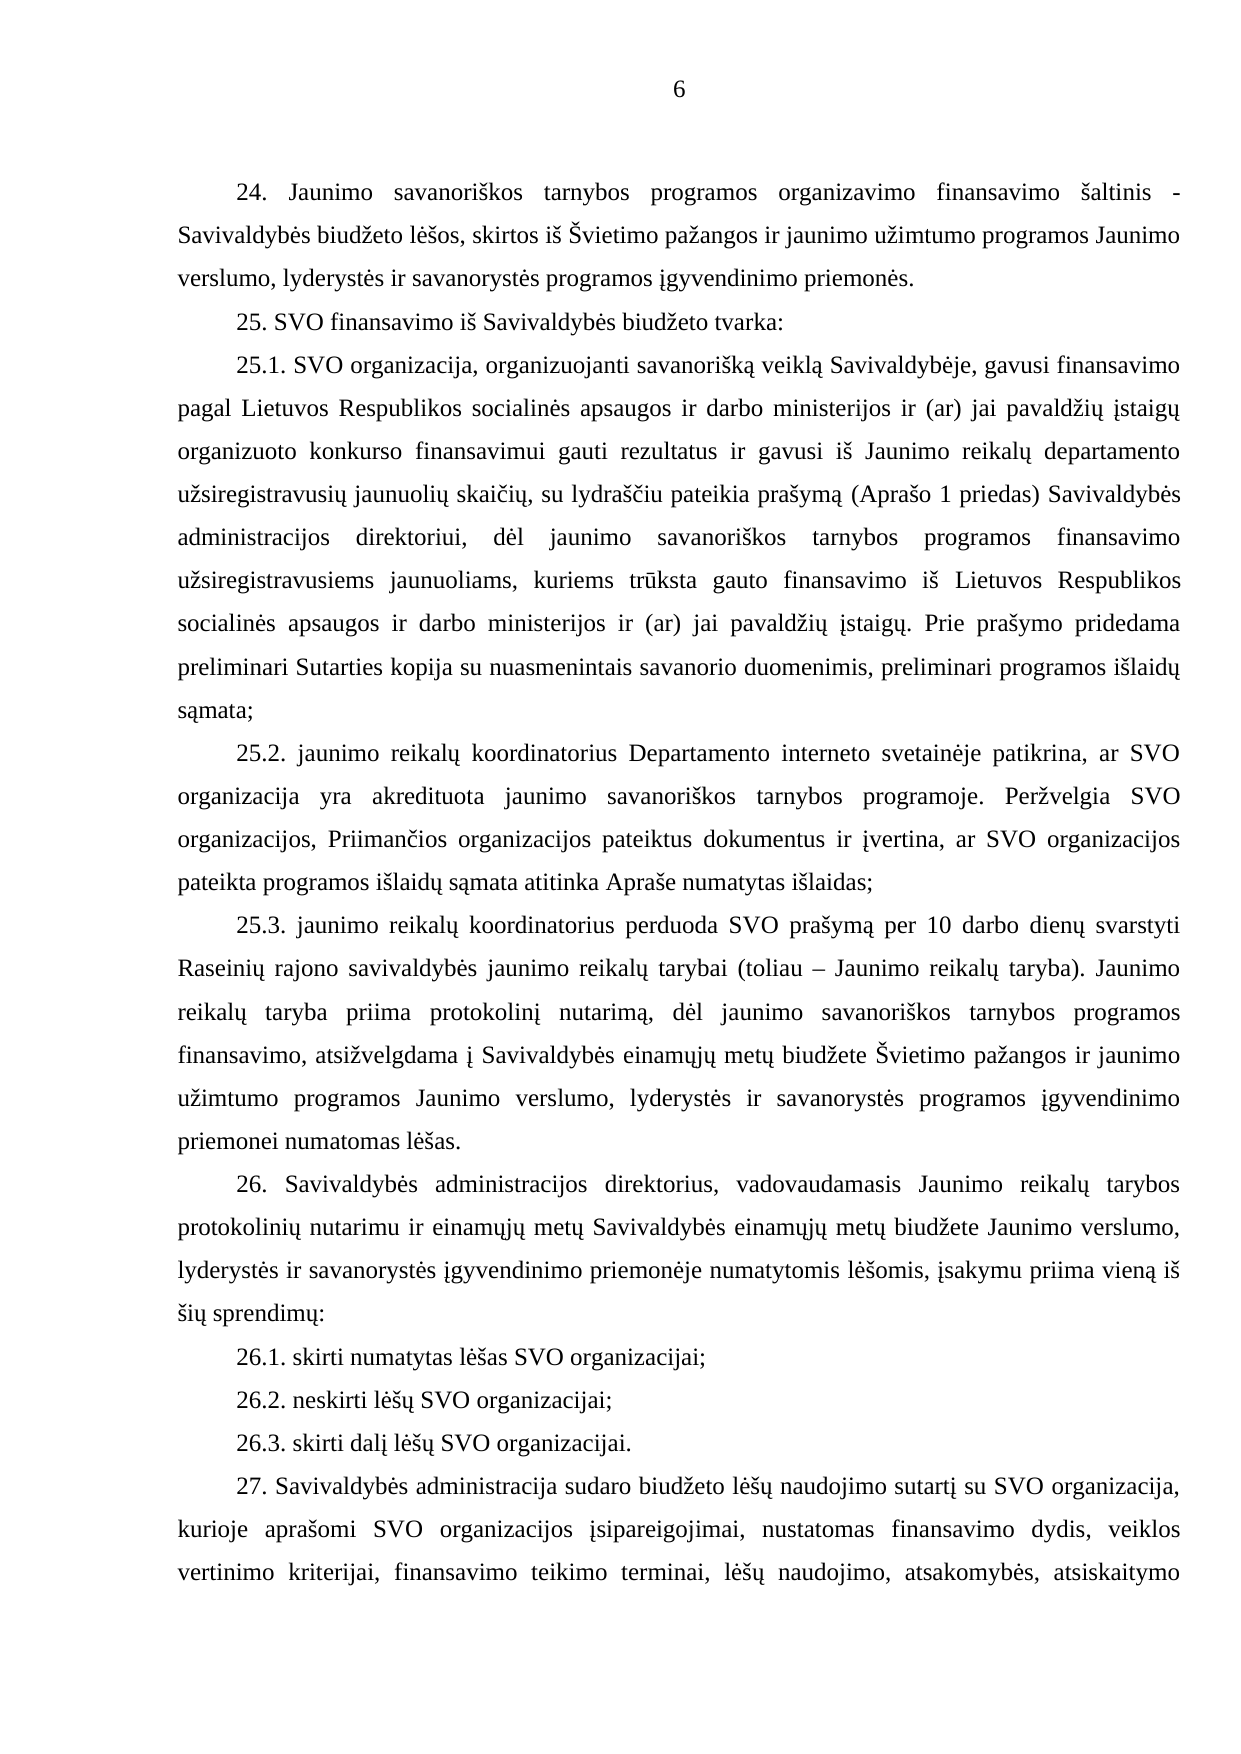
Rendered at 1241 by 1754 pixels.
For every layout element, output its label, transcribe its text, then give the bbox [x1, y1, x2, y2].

text 26.3. skirti dalį lėšų SVO organizacijai. [177, 1428, 1181, 1457]
text 25.2. jaunimo reikalų koordinatorius Departamento interneto svetainėje patikrina, ar SVO organizacija yra akredituota jaunimo savanoriškos tarnybos programoje. Peržvelgia SVO organizacijos, Priimančios organizacijos pateiktus dokumentus ir įvertina, ar SVO organizacijos pateikta programos išlaidų sąmata atitinka Apraše numatytas išlaidas; [177, 738, 1181, 896]
text 26. Savivaldybės administracijos direktorius, vadovaudamasis Jaunimo reikalų tarybos protokolinių nutarimu ir einamųjų metų Savivaldybės einamųjų metų biudžete Jaunimo verslumo, lyderystės ir savanorystės įgyvendinimo priemonėje numatytomis lėšomis, įsakymu priima vieną iš šių sprendimų: [177, 1169, 1181, 1327]
text 27. Savivaldybės administracija sudaro biudžeto lėšų naudojimo sutartį su SVO organizacija, kurioje aprašomi SVO organizacijos įsipareigojimai, nustatomas finansavimo dydis, veiklos vertinimo kriterijai, finansavimo teikimo terminai, lėšų naudojimo, atsakomybės, atsiskaitymo [177, 1471, 1181, 1586]
text 26.1. skirti numatytas lėšas SVO organizacijai; [177, 1342, 1181, 1370]
text 25. SVO finansavimo iš Savivaldybės biudžeto tvarka: [177, 307, 1181, 335]
text 24. Jaunimo savanoriškos tarnybos programos organizavimo finansavimo šaltinis - Savivaldybės biudžeto lėšos, skirtos iš Švietimo pažangos ir jaunimo užimtumo programos Jaunimo verslumo, lyderystės ir savanorystės programos įgyvendinimo priemonės. [177, 177, 1181, 292]
text 25.1. SVO organizacija, organizuojanti savanorišką veiklą Savivaldybėje, gavusi finansavimo pagal Lietuvos Respublikos socialinės apsaugos ir darbo ministerijos ir (ar) jai pavaldžių įstaigų organizuoto konkurso finansavimui gauti rezultatus ir gavusi iš Jaunimo reikalų departamento užsiregistravusių jaunuolių skaičių, su lydraščiu pateikia prašymą (Aprašo 1 priedas) Savivaldybės administracijos direktoriui, dėl jaunimo savanoriškos tarnybos programos finansavimo užsiregistravusiems jaunuoliams, kuriems trūksta gauto finansavimo iš Lietuvos Respublikos socialinės apsaugos ir darbo ministerijos ir (ar) jai pavaldžių įstaigų. Prie prašymo pridedama preliminari Sutarties kopija su nuasmenintais savanorio duomenimis, preliminari programos išlaidų sąmata; [177, 350, 1181, 723]
text 25.3. jaunimo reikalų koordinatorius perduoda SVO prašymą per 10 darbo dienų svarstyti Raseinių rajono savivaldybės jaunimo reikalų tarybai (toliau – Jaunimo reikalų taryba). Jaunimo reikalų taryba priima protokolinį nutarimą, dėl jaunimo savanoriškos tarnybos programos finansavimo, atsižvelgdama į Savivaldybės einamųjų metų biudžete Švietimo pažangos ir jaunimo užimtumo programos Jaunimo verslumo, lyderystės ir savanorystės programos įgyvendinimo priemonei numatomas lėšas. [177, 910, 1181, 1155]
text 26.2. neskirti lėšų SVO organizacijai; [177, 1385, 1181, 1413]
